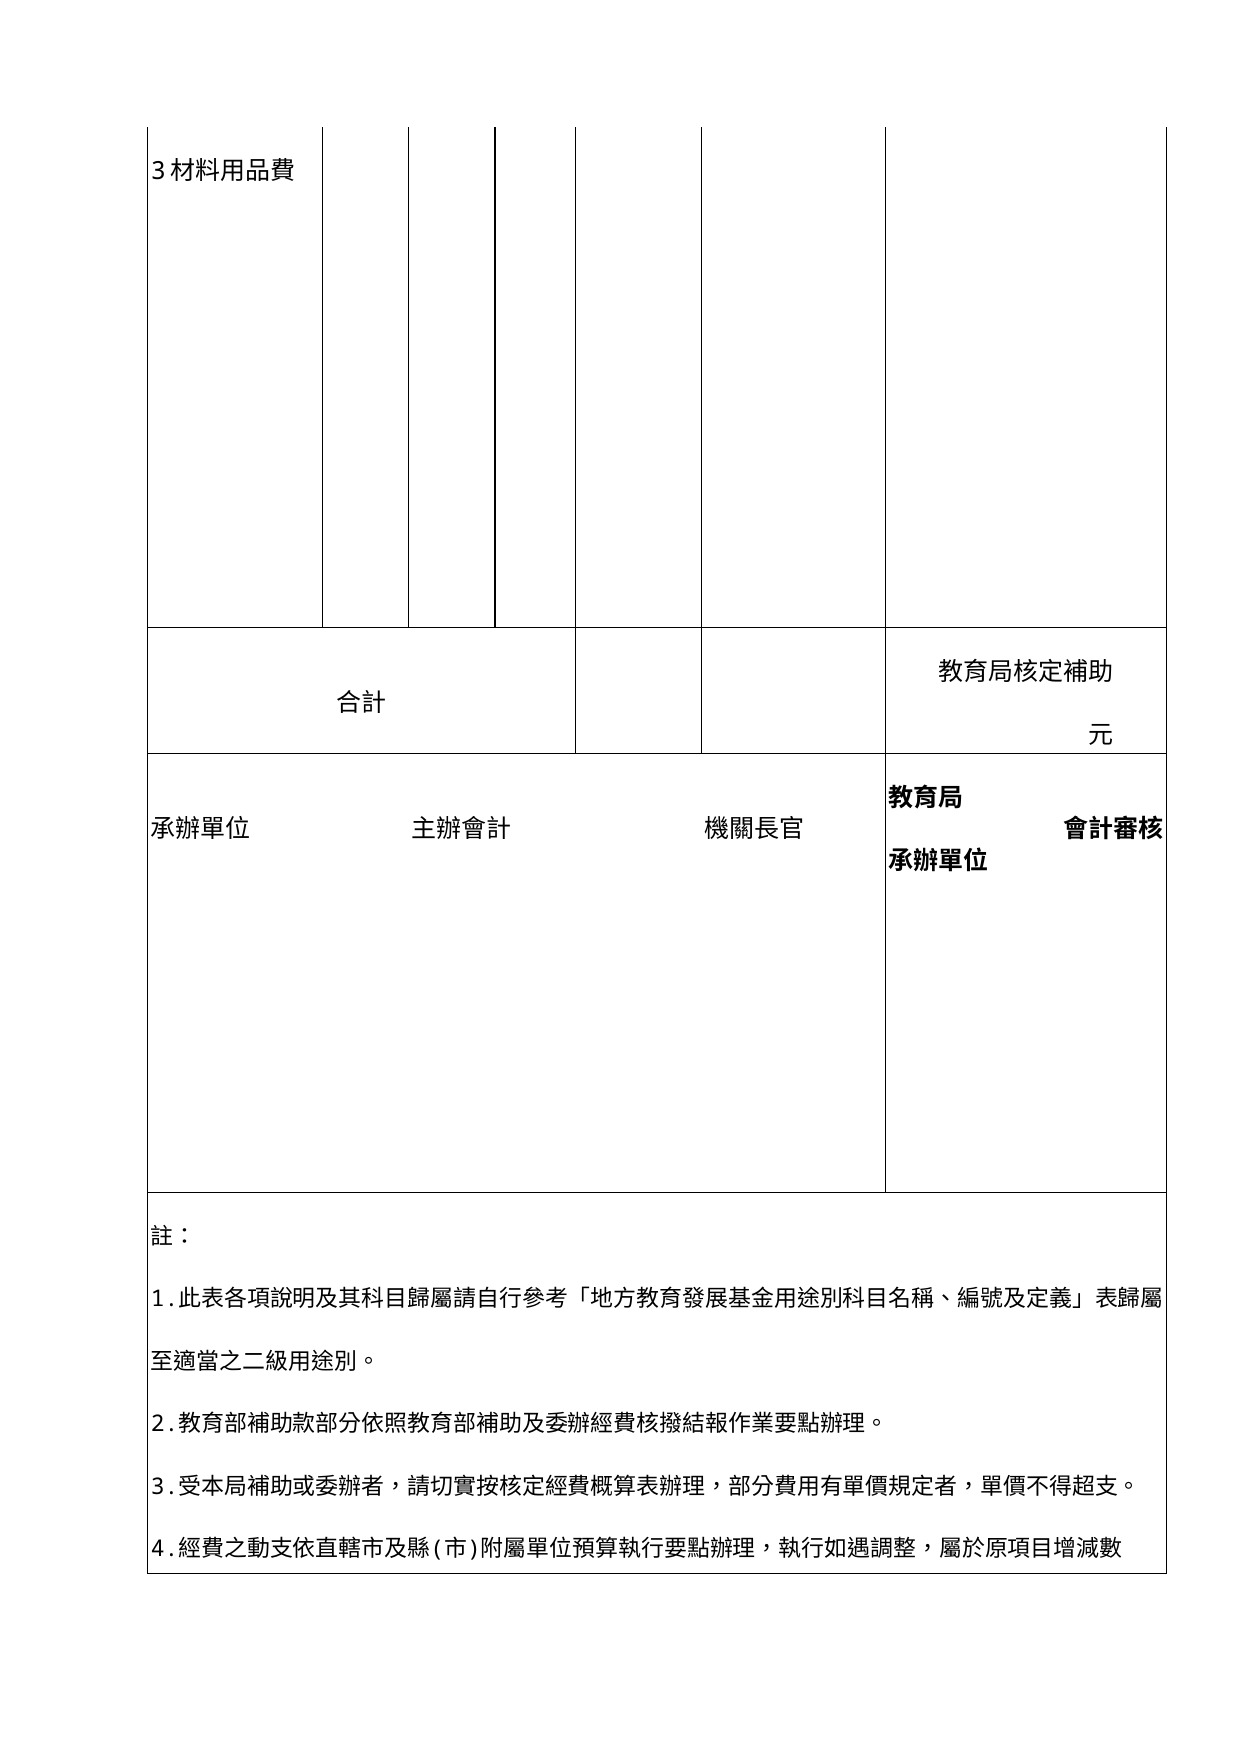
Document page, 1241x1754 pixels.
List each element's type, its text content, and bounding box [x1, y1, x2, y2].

table_cell [1063, 942, 1166, 1004]
table_cell [315, 1067, 323, 1129]
table_cell [1167, 1509, 1175, 1573]
table_cell [576, 190, 701, 252]
table_cell [702, 127, 885, 189]
table_cell [576, 377, 701, 439]
table_cell [148, 1004, 315, 1067]
table_cell [576, 502, 701, 564]
table_cell [148, 879, 315, 942]
table_cell [496, 565, 575, 627]
table_cell 承辦單位 [148, 754, 315, 879]
table_cell 註： 1.此表各項說明及其科目歸屬請自行參考「地方教育發展基金用途別科目名稱、編號及定義」表歸屬至適當之二級用途別。 2.教育部補助款部分依照教育部補助及委辦經費核撥結報作業要點辦理。 3.受本局補助或委辦者，請切實按核定經費概算表辦理，部分費用有單價規定者，單價不得超支。 4.經費之動支依直轄市及縣(市)附屬單位預算執行要點辦理，執行如遇調整，屬於原項目增減數 [148, 1193, 1166, 1573]
table_cell [886, 315, 1166, 377]
table_cell [1167, 753, 1175, 879]
table_cell [1063, 1004, 1166, 1067]
table_cell [1167, 190, 1175, 252]
table_cell [323, 942, 409, 1004]
table_cell [315, 942, 323, 1004]
table_cell [409, 1129, 495, 1192]
table_cell [886, 190, 1166, 252]
table_cell [409, 1067, 495, 1129]
table_cell [886, 377, 1166, 439]
table_cell [701, 1004, 885, 1067]
table_cell [323, 1129, 409, 1192]
table_cell [1167, 127, 1175, 189]
table_cell [576, 1004, 701, 1067]
table_cell [148, 942, 315, 1004]
table_cell [886, 127, 1166, 189]
table_cell [323, 502, 408, 564]
table_cell [576, 315, 701, 377]
table_cell [886, 565, 1166, 627]
table_cell [495, 942, 576, 1004]
table_cell [576, 628, 701, 753]
table_cell [886, 1129, 1063, 1192]
table_cell [1167, 1319, 1175, 1382]
table_cell [702, 502, 885, 564]
table_cell [495, 1067, 576, 1129]
table_cell 機關長官 [701, 754, 885, 879]
table_cell [496, 315, 575, 377]
table_cell [886, 879, 1063, 942]
table_cell [409, 1004, 495, 1067]
table_cell [886, 1067, 1063, 1129]
table_cell [315, 754, 323, 879]
table_cell [576, 127, 701, 189]
table_cell [1167, 1129, 1175, 1192]
table_cell [702, 252, 885, 314]
table_cell [1167, 1255, 1175, 1319]
table_cell [576, 1129, 701, 1192]
table_cell [323, 440, 408, 502]
table_cell [576, 1067, 701, 1129]
table_cell [701, 1067, 885, 1129]
table_cell [323, 377, 408, 439]
table_cell [1167, 1382, 1175, 1446]
table_cell [409, 315, 494, 377]
table_cell [1167, 1446, 1175, 1509]
table_cell [1063, 1067, 1166, 1129]
table_cell [409, 377, 494, 439]
table_cell [496, 252, 575, 314]
table_cell [148, 377, 322, 439]
table_cell [315, 1004, 323, 1067]
table_cell [886, 1004, 1063, 1067]
table_cell [323, 565, 408, 627]
table_cell 主辦會計 [409, 754, 576, 879]
table_cell [409, 440, 494, 502]
table_cell [496, 440, 575, 502]
table_cell [701, 942, 885, 1004]
table_cell [1167, 315, 1175, 377]
table_cell [315, 879, 323, 942]
table_cell [886, 942, 1063, 1004]
table_cell [576, 440, 701, 502]
table_cell 會計審核 [1063, 754, 1166, 879]
table_cell [576, 754, 701, 879]
table_cell [409, 252, 494, 314]
table_cell [1063, 879, 1166, 942]
table_cell [323, 190, 408, 252]
table_cell [409, 879, 495, 942]
table_cell [1167, 565, 1175, 627]
table_cell 教育局核定補助 元 [886, 628, 1166, 753]
table_cell [1167, 942, 1175, 1004]
table_cell [323, 252, 408, 314]
table_cell [409, 190, 494, 252]
table_cell 合計 [148, 628, 575, 753]
table_cell [702, 315, 885, 377]
table_cell [496, 127, 575, 189]
table_cell [702, 565, 885, 627]
table_cell [495, 1004, 576, 1067]
table_cell [495, 1129, 576, 1192]
table_cell 3材料用品費 [148, 127, 322, 189]
table_cell [576, 879, 701, 942]
table_cell [148, 252, 322, 314]
table_cell [1167, 377, 1175, 439]
table_cell [1167, 1004, 1175, 1067]
table_cell [576, 565, 701, 627]
table_cell [702, 377, 885, 439]
table_cell [495, 879, 576, 942]
table_cell [1167, 879, 1175, 942]
table_cell [148, 502, 322, 564]
table_cell [496, 377, 575, 439]
table_cell [409, 942, 495, 1004]
table_cell [886, 502, 1166, 564]
table_cell [1167, 1067, 1175, 1129]
table_cell [701, 879, 885, 942]
table_cell [409, 127, 494, 189]
table_cell [148, 1129, 315, 1192]
table_cell [1167, 440, 1175, 502]
table_cell [148, 190, 322, 252]
table_cell [148, 440, 322, 502]
table_cell [1167, 252, 1175, 314]
table_cell [1167, 502, 1175, 564]
table_cell [1063, 1129, 1166, 1192]
table_cell [323, 1067, 409, 1129]
table_cell [323, 879, 409, 942]
table_cell [148, 565, 322, 627]
table_cell [496, 190, 575, 252]
table_cell [323, 1004, 409, 1067]
table_cell [323, 754, 409, 879]
table_cell [702, 440, 885, 502]
table_cell [576, 942, 701, 1004]
table_cell [1167, 1192, 1175, 1255]
table_cell [701, 1129, 885, 1192]
table_cell [702, 190, 885, 252]
table_cell [886, 252, 1166, 314]
table_cell [702, 628, 885, 753]
table_cell [323, 127, 408, 189]
table_cell [496, 502, 575, 564]
table_cell [576, 252, 701, 314]
table_cell [409, 565, 494, 627]
table_cell [409, 502, 494, 564]
table_cell [323, 315, 408, 377]
table_cell [1167, 627, 1175, 753]
table_cell [148, 315, 322, 377]
table_cell 教育局 承辦單位 [886, 754, 1063, 879]
table_cell [886, 440, 1166, 502]
table_cell [315, 1129, 323, 1192]
table_cell [148, 1067, 315, 1129]
